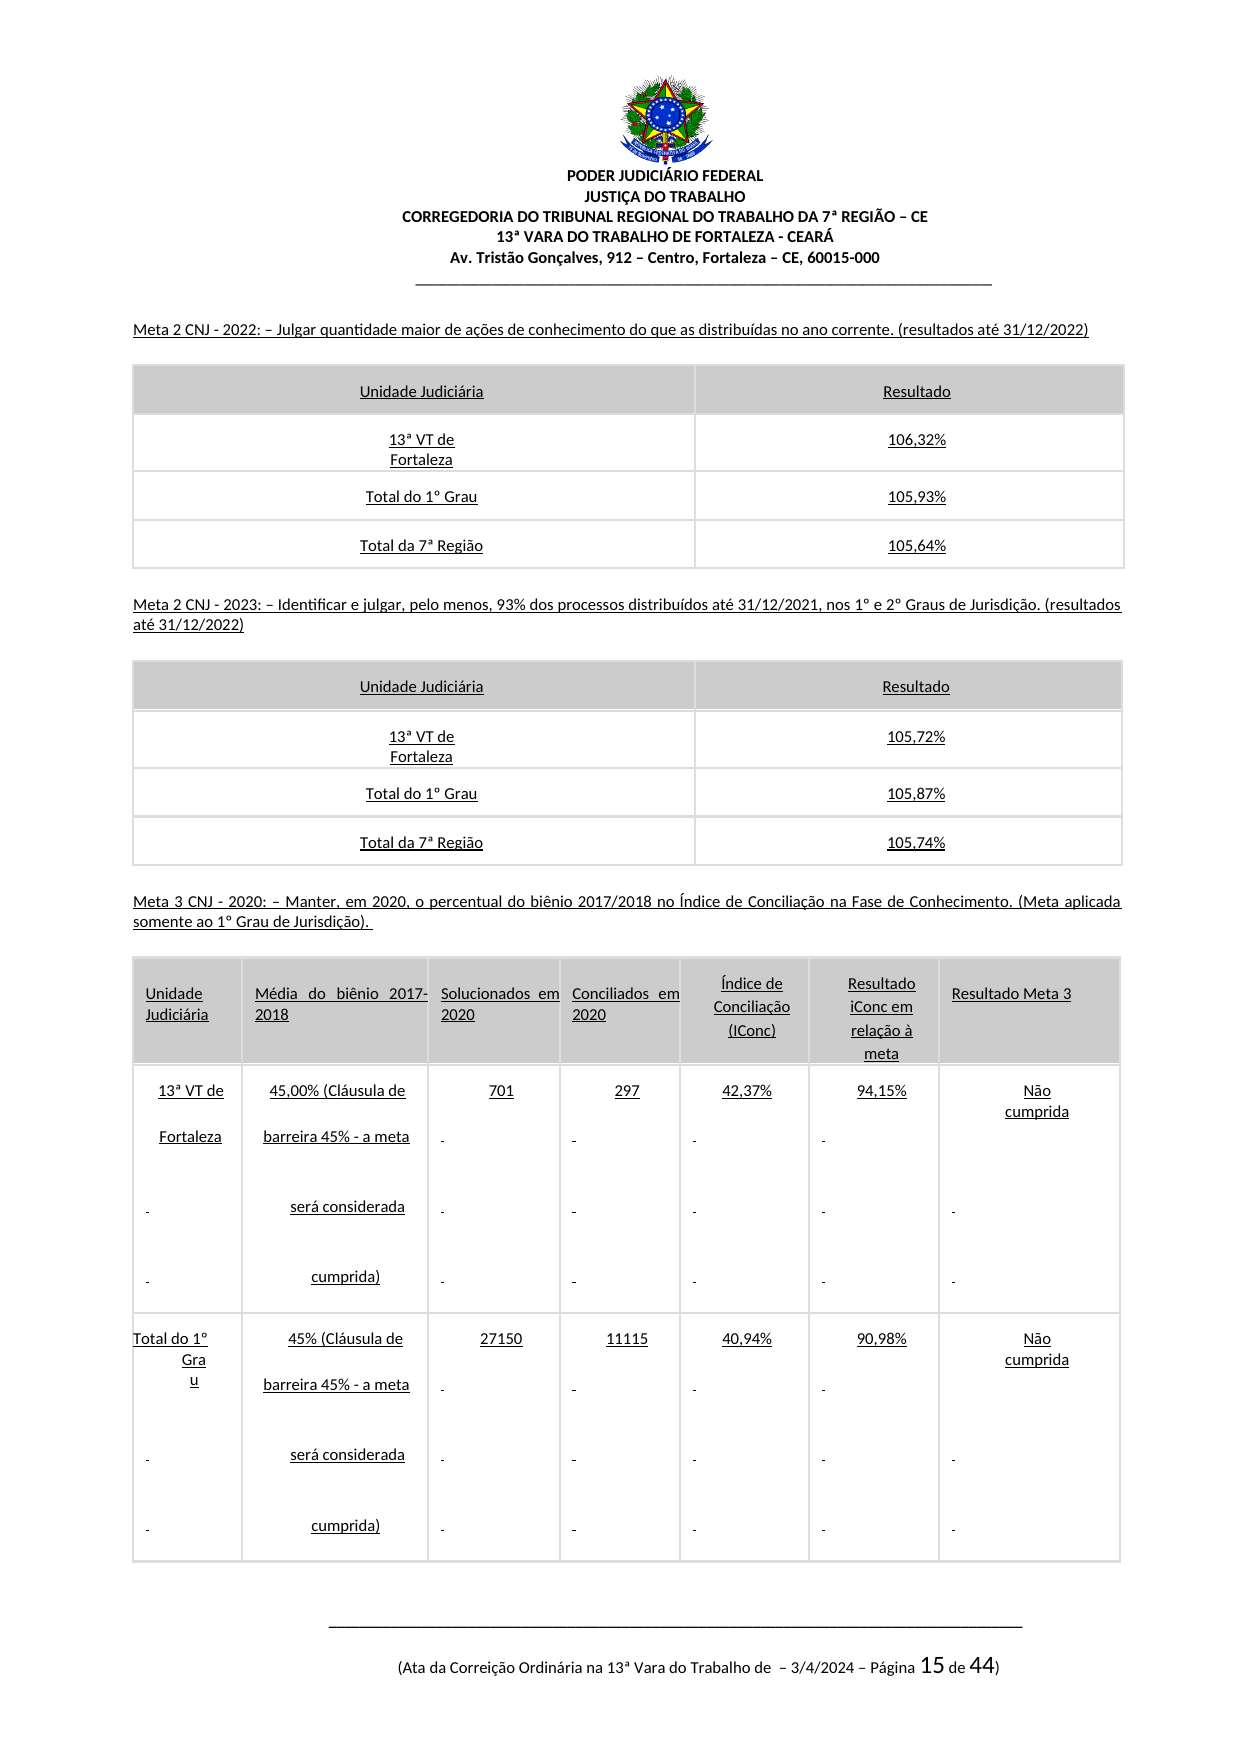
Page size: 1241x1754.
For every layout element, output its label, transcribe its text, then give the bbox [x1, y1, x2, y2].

table_cell [561, 1490, 679, 1560]
table_cell [681, 1420, 808, 1490]
table_header Solucionados em 2020 [429, 959, 559, 1063]
table_cell Total da 7ª Região [134, 818, 694, 864]
picture [615, 73, 715, 166]
table_cell [134, 1171, 241, 1242]
table_header Unidade Judiciária [134, 959, 241, 1063]
table_cell [810, 1420, 938, 1490]
table_cell [561, 1101, 679, 1171]
table_cell 27150 [429, 1314, 559, 1349]
table_cell [681, 1101, 808, 1171]
table_cell 40,94% [681, 1314, 808, 1349]
table_header Resultado [696, 662, 1121, 709]
text Meta 3 CNJ - 2020: – Manter, em 2020, o percentual do biênio 2017/2018 no Índice de Conciliação na Fase de Conhecimento. (Meta aplicada [133, 891, 1122, 908]
table_cell 13ª VT de Fortaleza [134, 712, 694, 767]
table_cell cumprida [940, 1101, 1119, 1171]
table_cell [940, 1171, 1119, 1242]
table_cell Grau [134, 1349, 241, 1420]
table_cell Total do 1º Grau [134, 472, 694, 518]
table_cell [134, 1490, 241, 1560]
table_cell cumprida [940, 1349, 1119, 1420]
table_cell [681, 1171, 808, 1242]
table_cell 105,74% [696, 818, 1121, 864]
table_cell 701 [429, 1066, 559, 1101]
table_cell 105,64% [696, 521, 1123, 567]
table_cell [429, 1349, 559, 1420]
table_header Unidade Judiciária [134, 366, 694, 413]
table_cell [810, 1171, 938, 1242]
table_cell [940, 1490, 1119, 1560]
table_cell 11115 [561, 1314, 679, 1349]
table_cell 42,37% [681, 1066, 808, 1101]
table_cell Total da 7ª Região [134, 521, 694, 567]
table_cell [561, 1171, 679, 1242]
table_cell [429, 1101, 559, 1171]
table_cell barreira 45% - a meta [243, 1101, 427, 1171]
table_header Unidade Judiciária [134, 662, 694, 709]
table_cell [681, 1242, 808, 1312]
table_cell [134, 1242, 241, 1312]
table_header Resultado iConc em relação à meta [810, 959, 938, 1063]
table_cell cumprida) [243, 1242, 427, 1312]
table_cell 13ª VT de Fortaleza [134, 415, 694, 470]
table_cell 297 [561, 1066, 679, 1101]
table_cell 45,00% (Cláusula de [243, 1066, 427, 1101]
text somente ao 1º Grau de Jurisdição). [133, 909, 1122, 931]
table_cell [940, 1242, 1119, 1312]
table_cell 94,15% [810, 1066, 938, 1101]
table_cell 105,87% [696, 769, 1121, 815]
table_cell [429, 1242, 559, 1312]
table_cell [429, 1490, 559, 1560]
table_cell 106,32% [696, 415, 1123, 470]
table_cell [810, 1101, 938, 1171]
table_cell [561, 1242, 679, 1312]
table_header Média do biênio 2017- 2018 [243, 959, 427, 1063]
table_cell Não [940, 1314, 1119, 1349]
table_cell 105,93% [696, 472, 1123, 518]
table_header Conciliados em 2020 [561, 959, 679, 1063]
table_cell será considerada [243, 1171, 427, 1242]
table_cell Total do 1º Grau [134, 769, 694, 815]
table_cell [561, 1349, 679, 1420]
table_cell [681, 1349, 808, 1420]
table_header Resultado Meta 3 [940, 959, 1119, 1063]
table_header Índice de Conciliação (IConc) [681, 959, 808, 1063]
table_cell [810, 1490, 938, 1560]
table_cell [134, 1420, 241, 1490]
table_cell [561, 1420, 679, 1490]
table_cell [429, 1420, 559, 1490]
table_cell [429, 1171, 559, 1242]
table_cell [810, 1242, 938, 1312]
text Meta 2 CNJ - 2023: – Identificar e julgar, pelo menos, 93% dos processos distribuídos até 31/12/2021, nos 1º e 2º Graus de Jurisdição. (resultados [133, 594, 1122, 612]
table_cell Total do 1º [134, 1314, 241, 1349]
text até 31/12/2022) [133, 613, 1122, 634]
table_cell [810, 1349, 938, 1420]
table_cell [681, 1490, 808, 1560]
table_cell será considerada [243, 1420, 427, 1490]
table_cell 90,98% [810, 1314, 938, 1349]
table_cell Não [940, 1066, 1119, 1101]
table_cell 13ª VT de [134, 1066, 241, 1101]
table_header Resultado [696, 366, 1123, 413]
table_cell [940, 1420, 1119, 1490]
table_cell 45% (Cláusula de [243, 1314, 427, 1349]
table_cell cumprida) [243, 1490, 427, 1560]
text Meta 2 CNJ - 2022: – Julgar quantidade maior de ações de conhecimento do que as distribuídas no ano corrente. (resultados até 31/12/2022) [133, 319, 1122, 339]
table_cell barreira 45% - a meta [243, 1349, 427, 1420]
table_cell Fortaleza [134, 1101, 241, 1171]
table_cell 105,72% [696, 712, 1121, 767]
